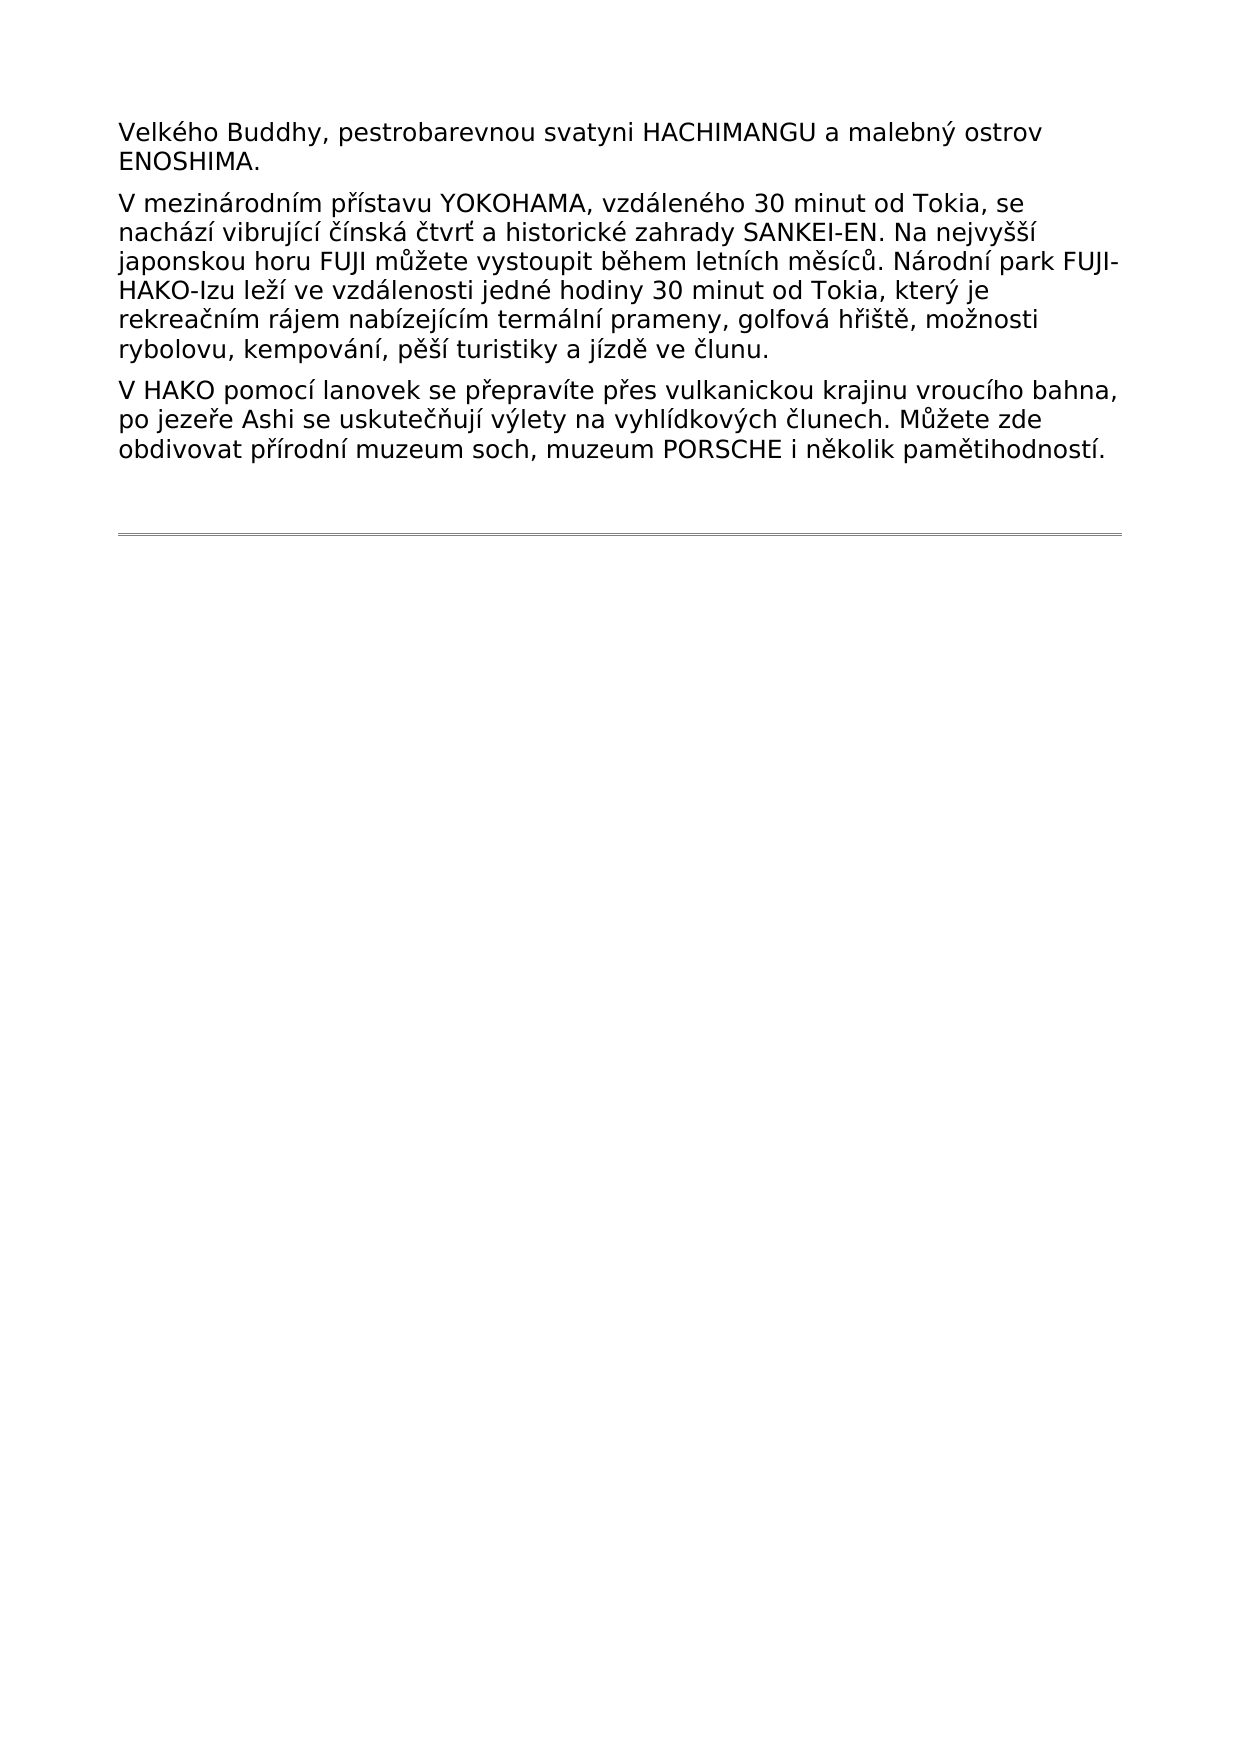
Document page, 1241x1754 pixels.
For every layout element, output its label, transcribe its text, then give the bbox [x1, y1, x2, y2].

text V mezinárodním přístavu YOKOHAMA, vzdáleného 30 minut od Tokia, se nachází vibrující čínská čtvrť a historické zahrady SANKEI-EN. Na nejvyšší japonskou horu FUJI můžete vystoupit během letních měsíců. Národní park FUJI-HAKO-Izu leží ve vzdálenosti jedné hodiny 30 minut od Tokia, který je rekreačním rájem nabízejícím termální prameny, golfová hřiště, možnosti rybolovu, kempování, pěší turistiky a jízdě ve člunu. [118, 189, 1122, 364]
text ﻿ [118, 476, 1122, 506]
text Velkého Buddhy, pestrobarevnou svatyni HACHIMANGU a malebný ostrov ENOSHIMA. [118, 118, 1122, 176]
text V HAKO pomocí lanovek se přepravíte přes vulkanickou krajinu vroucího bahna, po jezeře Ashi se uskutečňují výlety na vyhlídkových člunech. Můžete zde obdivovat přírodní muzeum soch, muzeum PORSCHE i několik pamětihodností. [118, 376, 1122, 464]
